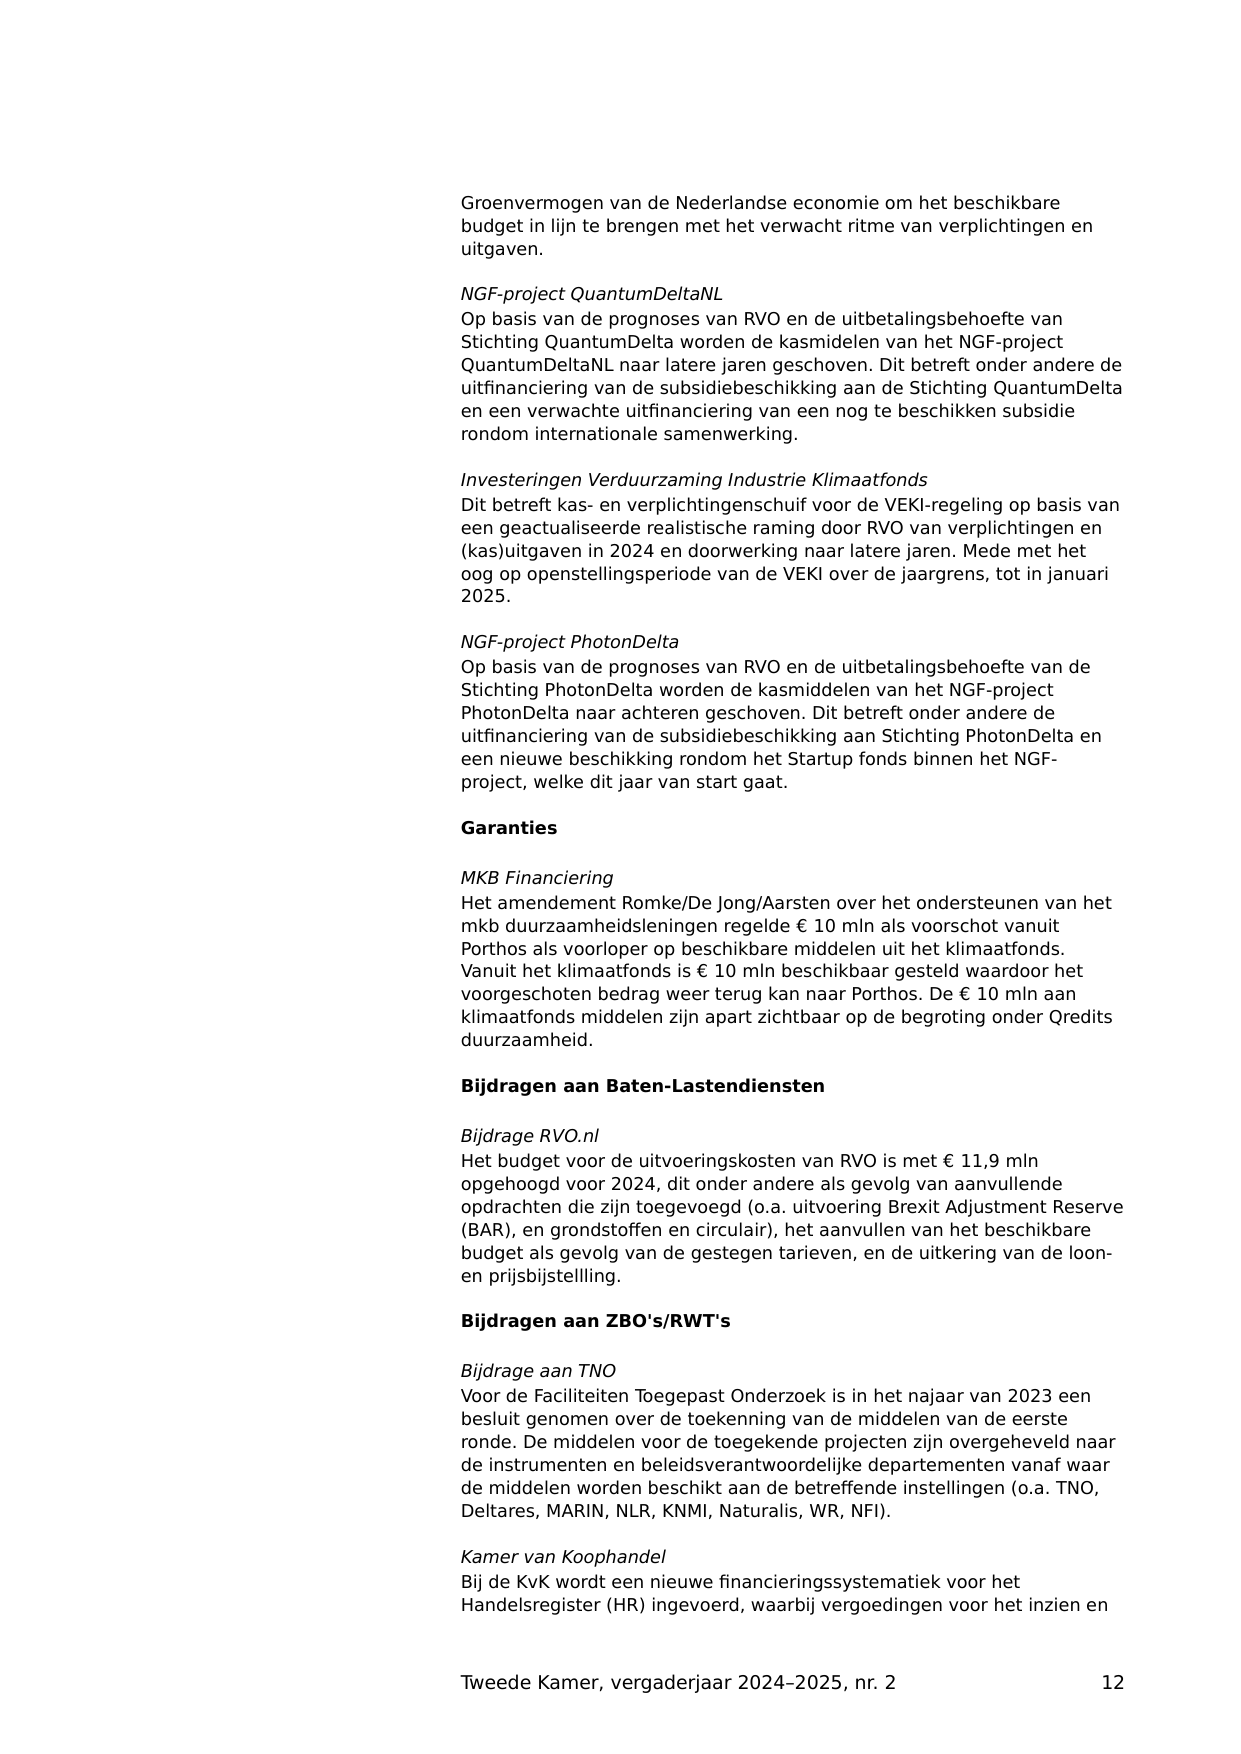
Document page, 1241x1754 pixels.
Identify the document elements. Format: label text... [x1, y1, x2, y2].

text Groenvermogen van de Nederlandse economie om het beschikbare budget in lijn te brengen met het verwacht ritme van verplichtingen en uitgaven. [461, 191, 1125, 259]
text Garanties [461, 816, 1125, 839]
text NGF-project PhotonDelta [461, 630, 1125, 653]
text Dit betreft kas- en verplichtingenschuif voor de VEKI-regeling op basis van een geactualiseerde realistische raming door RVO van verplichtingen en (kas)uitgaven in 2024 en doorwerking naar latere jaren. Mede met het oog op openstellingsperiode van de VEKI over de jaargrens, tot in januari 2025. [461, 493, 1125, 607]
text Kamer van Koophandel [461, 1545, 1125, 1568]
text Het amendement Romke/De Jong/Aarsten over het ondersteunen van het mkb duurzaamheidsleningen regelde € 10 mln als voorschot vanuit Porthos als voorloper op beschikbare middelen uit het klimaatfonds. Vanuit het klimaatfonds is € 10 mln beschikbaar gesteld waardoor het voorgeschoten bedrag weer terug kan naar Porthos. De € 10 mln aan klimaatfonds middelen zijn apart zichtbaar op de begroting onder Qredits duurzaamheid. [461, 891, 1125, 1051]
text Bij de KvK wordt een nieuwe financieringssystematiek voor het Handelsregister (HR) ingevoerd, waarbij vergoedingen voor het inzien en [461, 1570, 1125, 1616]
text Bijdrage RVO.nl [461, 1124, 1125, 1147]
text Investeringen Verduurzaming Industrie Klimaatfonds [461, 468, 1125, 491]
text NGF-project QuantumDeltaNL [461, 282, 1125, 305]
text Het budget voor de uitvoeringskosten van RVO is met € 11,9 mln opgehoogd voor 2024, dit onder andere als gevolg van aanvullende opdrachten die zijn toegevoegd (o.a. uitvoering Brexit Adjustment Reserve (BAR), en grondstoffen en circulair), het aanvullen van het beschikbare budget als gevolg van de gestegen tarieven, en de uitkering van de loon- en prijsbijstellling. [461, 1149, 1125, 1287]
text Bijdragen aan ZBO's/RWT's [461, 1309, 1125, 1332]
text Voor de Faciliteiten Toegepast Onderzoek is in het najaar van 2023 een besluit genomen over de toekenning van de middelen van de eerste ronde. De middelen voor de toegekende projecten zijn overgeheveld naar de instrumenten en beleidsverantwoordelijke departementen vanaf waar de middelen worden beschikt aan de betreffende instellingen (o.a. TNO, Deltares, MARIN, NLR, KNMI, Naturalis, WR, NFI). [461, 1384, 1125, 1522]
text Op basis van de prognoses van RVO en de uitbetalingsbehoefte van de Stichting PhotonDelta worden de kasmiddelen van het NGF-project PhotonDelta naar achteren geschoven. Dit betreft onder andere de uitfinanciering van de subsidiebeschikking aan Stichting PhotonDelta en een nieuwe beschikking rondom het Startup fonds binnen het NGF-project, welke dit jaar van start gaat. [461, 655, 1125, 793]
text Bijdrage aan TNO [461, 1359, 1125, 1382]
text MKB Financiering [461, 866, 1125, 889]
text Op basis van de prognoses van RVO en de uitbetalingsbehoefte van Stichting QuantumDelta worden de kasmidelen van het NGF-project QuantumDeltaNL naar latere jaren geschoven. Dit betreft onder andere de uitfinanciering van de subsidiebeschikking aan de Stichting QuantumDelta en een verwachte uitfinanciering van een nog te beschikken subsidie rondom internationale samenwerking. [461, 307, 1125, 445]
text Bijdragen aan Baten-Lastendiensten [461, 1074, 1125, 1097]
